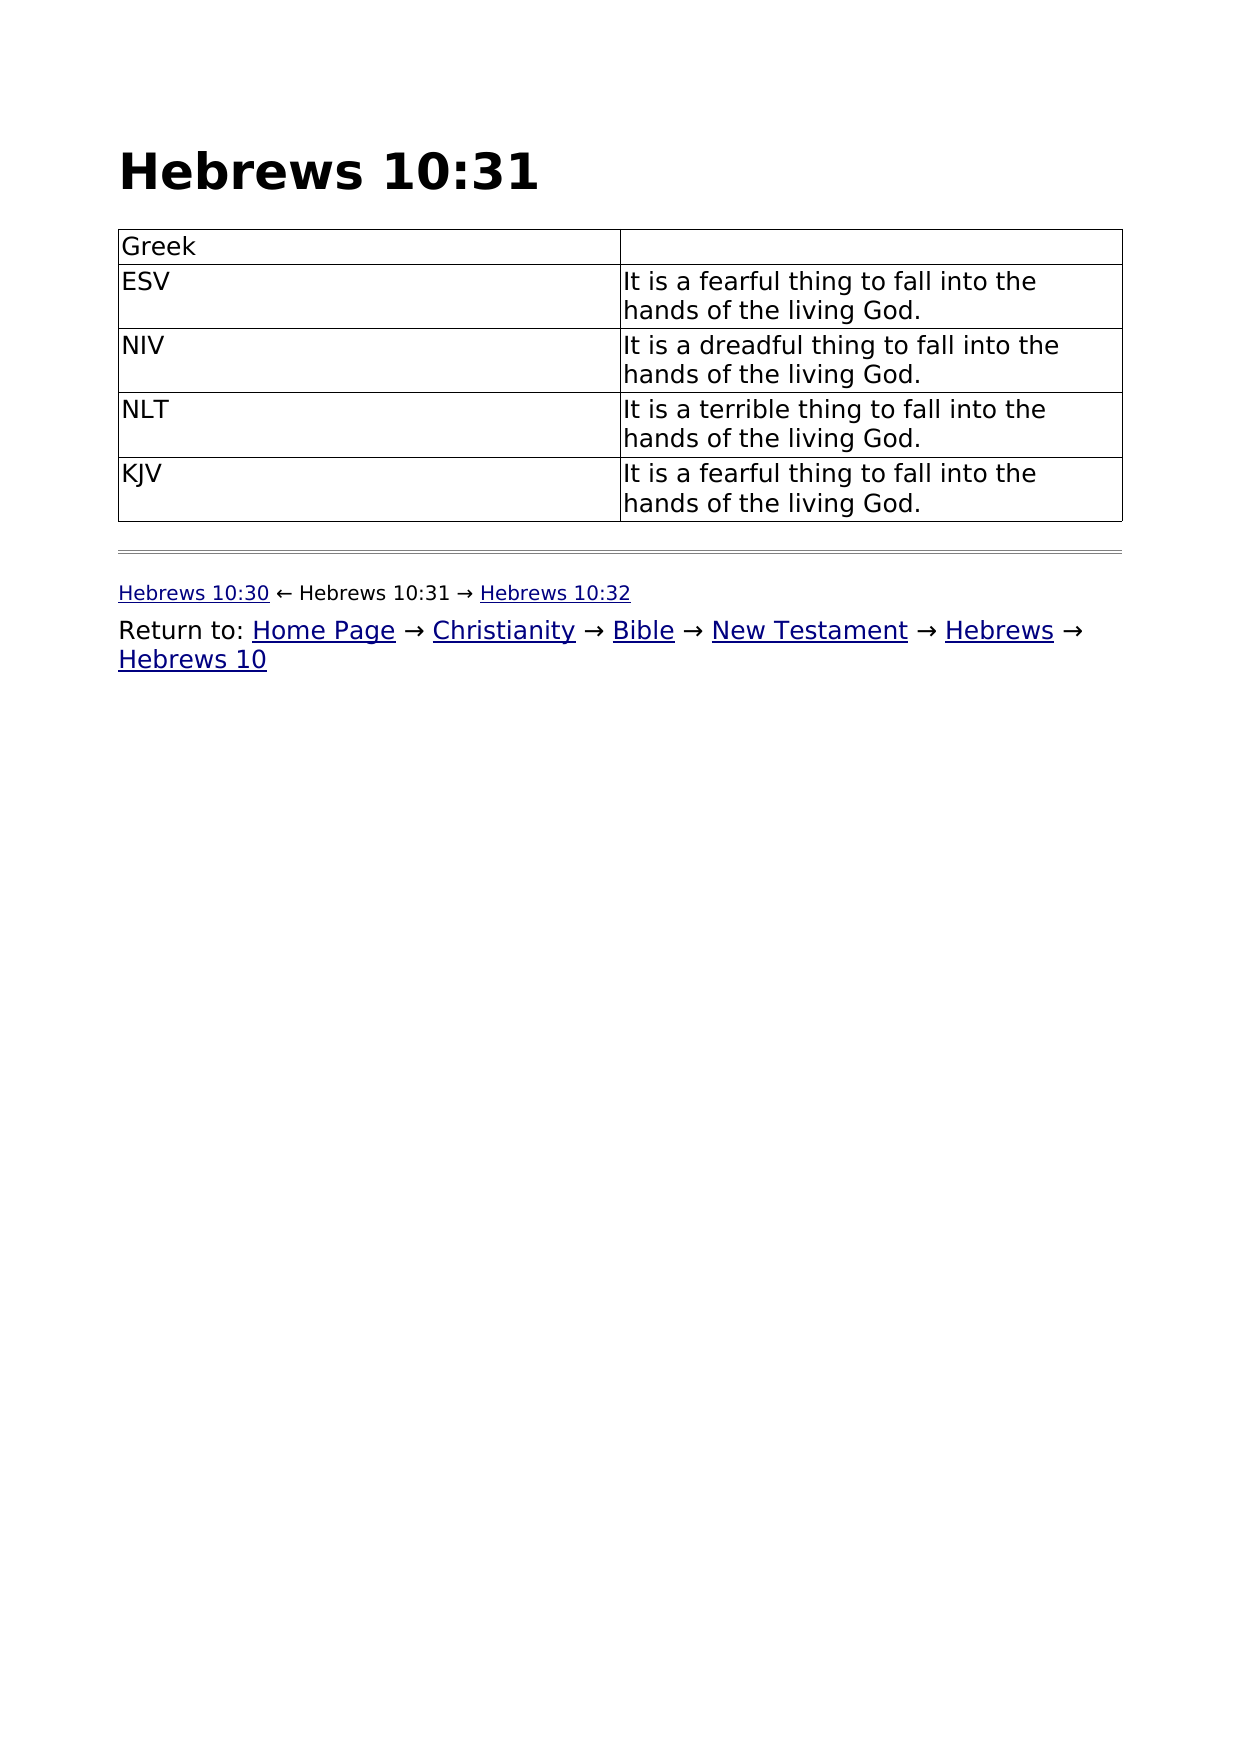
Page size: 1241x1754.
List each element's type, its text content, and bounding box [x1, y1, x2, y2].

table_cell NLT [119, 393, 620, 457]
table_cell KJV [119, 458, 620, 521]
table_cell ESV [119, 265, 620, 328]
table_cell It is a fearful thing to fall into the hands of the living God. [621, 458, 1122, 521]
table_cell It is a fearful thing to fall into the hands of the living God. [621, 265, 1122, 328]
subtitle Hebrews 10:31 [118, 143, 1122, 201]
text Hebrews 10:30 ← Hebrews 10:31 → Hebrews 10:32 [118, 582, 1122, 616]
table_cell NIV [119, 329, 620, 392]
text Return to: Home Page → Christianity → Bible → New Testament → Hebrews → Hebrews 10 [118, 616, 1122, 674]
table_cell It is a terrible thing to fall into the hands of the living God. [621, 393, 1122, 457]
table_header [621, 230, 1122, 264]
table_cell It is a dreadful thing to fall into the hands of the living God. [621, 329, 1122, 392]
table_header Greek [119, 230, 620, 264]
